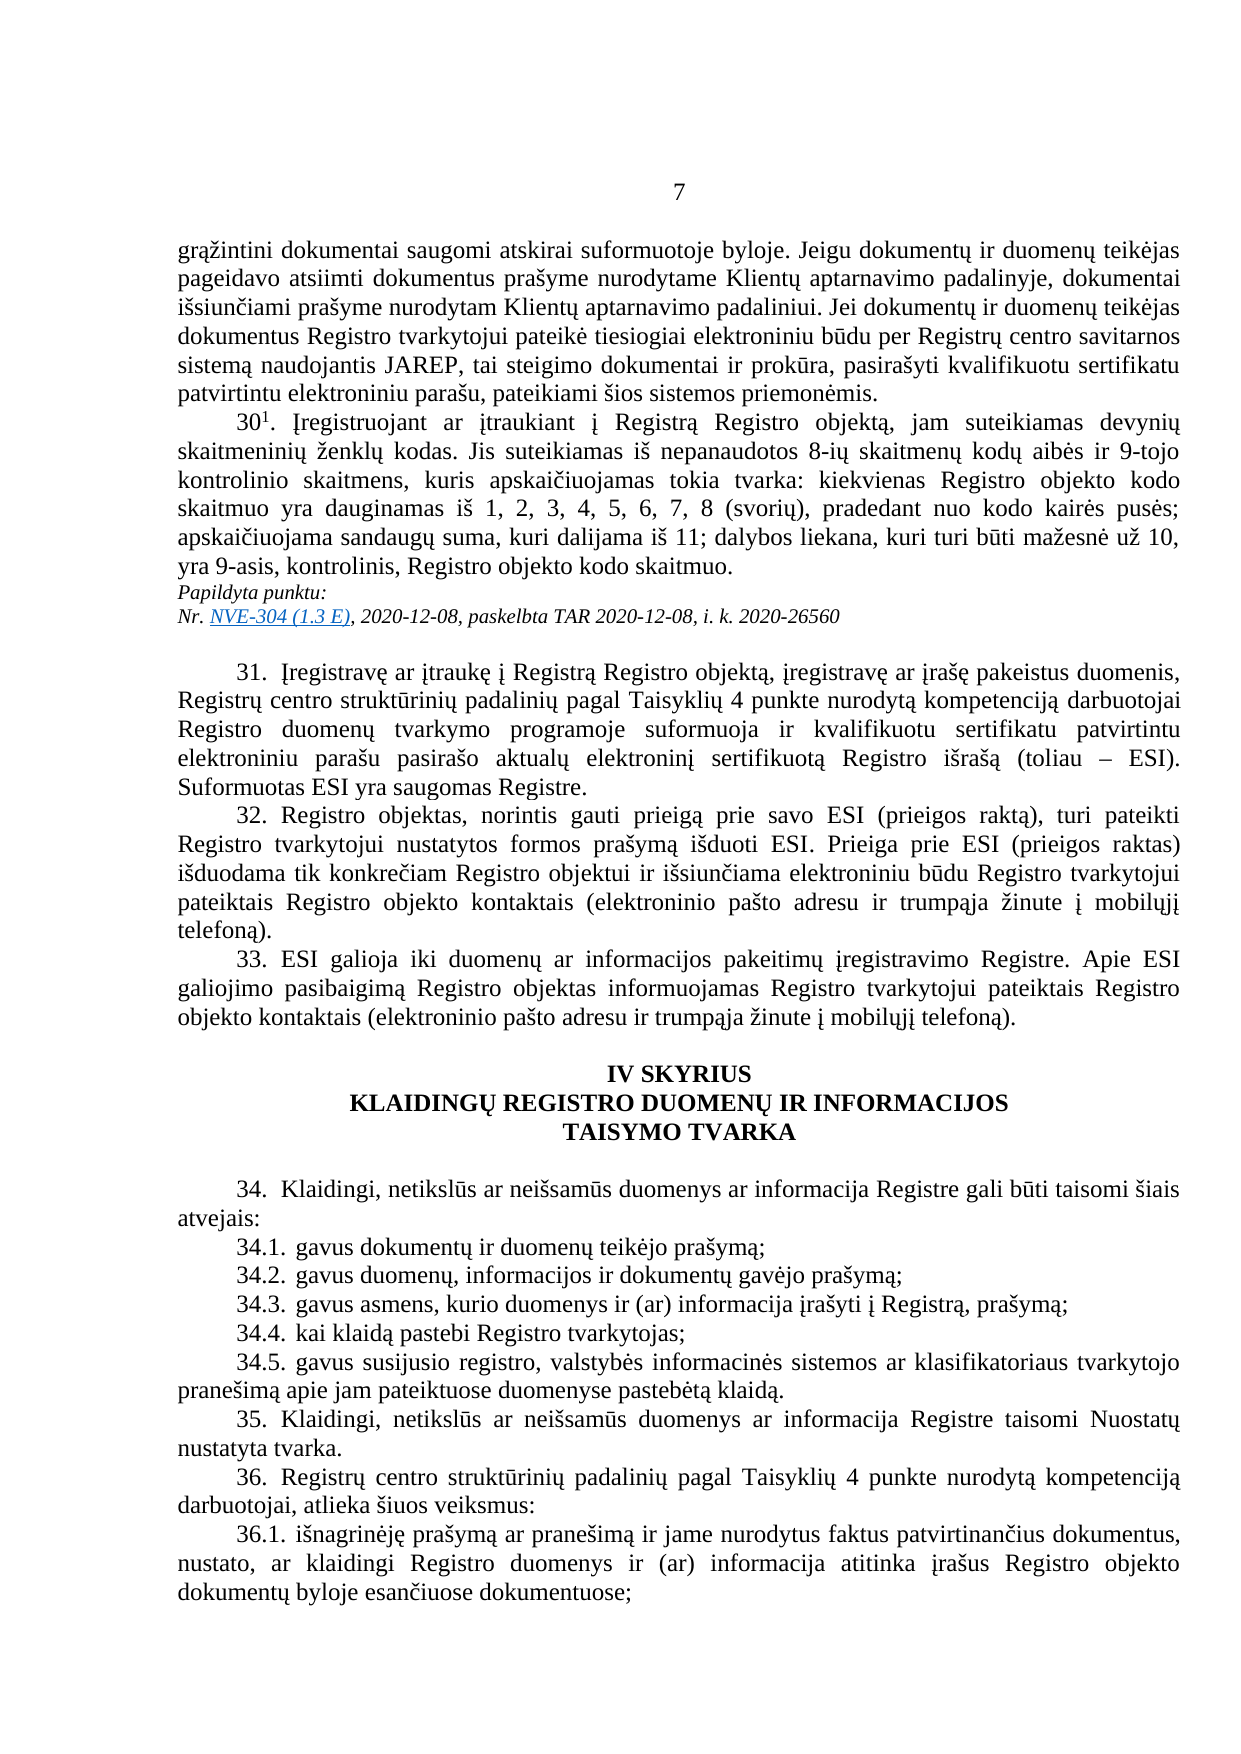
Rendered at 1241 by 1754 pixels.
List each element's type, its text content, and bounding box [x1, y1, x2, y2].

text 34.2. gavus duomenų, informacijos ir dokumentų gavėjo prašymą; [177, 1260, 1181, 1289]
text grąžintini dokumentai saugomi atskirai suformuotoje byloje. Jeigu dokumentų ir duomenų teikėjas pageidavo atsiimti dokumentus prašyme nurodytame Klientų aptarnavimo padalinyje, dokumentai išsiunčiami prašyme nurodytam Klientų aptarnavimo padaliniui. Jei dokumentų ir duomenų teikėjas dokumentus Registro tvarkytojui pateikė tiesiogiai elektroniniu būdu per Registrų centro savitarnos sistemą naudojantis JAREP, tai steigimo dokumentai ir prokūra, pasirašyti kvalifikuotu sertifikatu patvirtintu elektroniniu parašu, pateikiami šios sistemos priemonėmis. [177, 235, 1181, 407]
text 301. Įregistruojant ar įtraukiant į Registrą Registro objektą, jam suteikiamas devynių skaitmeninių ženklų kodas. Jis suteikiamas iš nepanaudotos 8-ių skaitmenų kodų aibės ir 9-tojo kontrolinio skaitmens, kuris apskaičiuojamas tokia tvarka: kiekvienas Registro objekto kodo skaitmuo yra dauginamas iš 1, 2, 3, 4, 5, 6, 7, 8 (svorių), pradedant nuo kodo kairės pusės; apskaičiuojama sandaugų suma, kuri dalijama iš 11; dalybos liekana, kuri turi būti mažesnė už 10, yra 9-asis, kontrolinis, Registro objekto kodo skaitmuo. [177, 407, 1181, 580]
text 34.1. gavus dokumentų ir duomenų teikėjo prašymą; [177, 1232, 1181, 1260]
text 36.1. išnagrinėję prašymą ar pranešimą ir jame nurodytus faktus patvirtinančius dokumentus, nustato, ar klaidingi Registro duomenys ir (ar) informacija atitinka įrašus Registro objekto dokumentų byloje esančiuose dokumentuose; [177, 1519, 1181, 1605]
text 34.5. gavus susijusio registro, valstybės informacinės sistemos ar klasifikatoriaus tvarkytojo pranešimą apie jam pateiktuose duomenyse pastebėtą klaidą. [177, 1347, 1181, 1404]
text 36. Registrų centro struktūrinių padalinių pagal Taisyklių 4 punkte nurodytą kompetenciją darbuotojai, atlieka šiuos veiksmus: [177, 1462, 1181, 1519]
text 33. ESI galioja iki duomenų ar informacijos pakeitimų įregistravimo Registre. Apie ESI galiojimo pasibaigimą Registro objektas informuojamas Registro tvarkytojui pateiktais Registro objekto kontaktais (elektroninio pašto adresu ir trumpąja žinute į mobilųjį telefoną). [177, 944, 1181, 1030]
text 34. Klaidingi, netikslūs ar neišsamūs duomenys ar informacija Registre gali būti taisomi šiais atvejais: [177, 1174, 1181, 1232]
text TAISYMO TVARKA [177, 1117, 1181, 1145]
text IV SKYRIUS [177, 1059, 1181, 1088]
text KLAIDINGŲ REGISTRO DUOMENŲ IR INFORMACIJOS [177, 1088, 1181, 1117]
text Nr. NVE-304 (1.3 E), 2020-12-08, paskelbta TAR 2020-12-08, i. k. 2020-26560 [177, 604, 1181, 628]
text 34.4. kai klaidą pastebi Registro tvarkytojas; [177, 1318, 1181, 1347]
text 31. Įregistravę ar įtraukę į Registrą Registro objektą, įregistravę ar įrašę pakeistus duomenis, Registrų centro struktūrinių padalinių pagal Taisyklių 4 punkte nurodytą kompetenciją darbuotojai Registro duomenų tvarkymo programoje suformuoja ir kvalifikuotu sertifikatu patvirtintu elektroniniu parašu pasirašo aktualų elektroninį sertifikuotą Registro išrašą (toliau – ESI). Suformuotas ESI yra saugomas Registre. [177, 657, 1181, 800]
text 34.3. gavus asmens, kurio duomenys ir (ar) informacija įrašyti į Registrą, prašymą; [177, 1289, 1181, 1318]
text 35. Klaidingi, netikslūs ar neišsamūs duomenys ar informacija Registre taisomi Nuostatų nustatyta tvarka. [177, 1404, 1181, 1462]
text Papildyta punktu: [177, 580, 1181, 604]
text 32. Registro objektas, norintis gauti prieigą prie savo ESI (prieigos raktą), turi pateikti Registro tvarkytojui nustatytos formos prašymą išduoti ESI. Prieiga prie ESI (prieigos raktas) išduodama tik konkrečiam Registro objektui ir išsiunčiama elektroniniu būdu Registro tvarkytojui pateiktais Registro objekto kontaktais (elektroninio pašto adresu ir trumpąja žinute į mobilųjį telefoną). [177, 800, 1181, 944]
